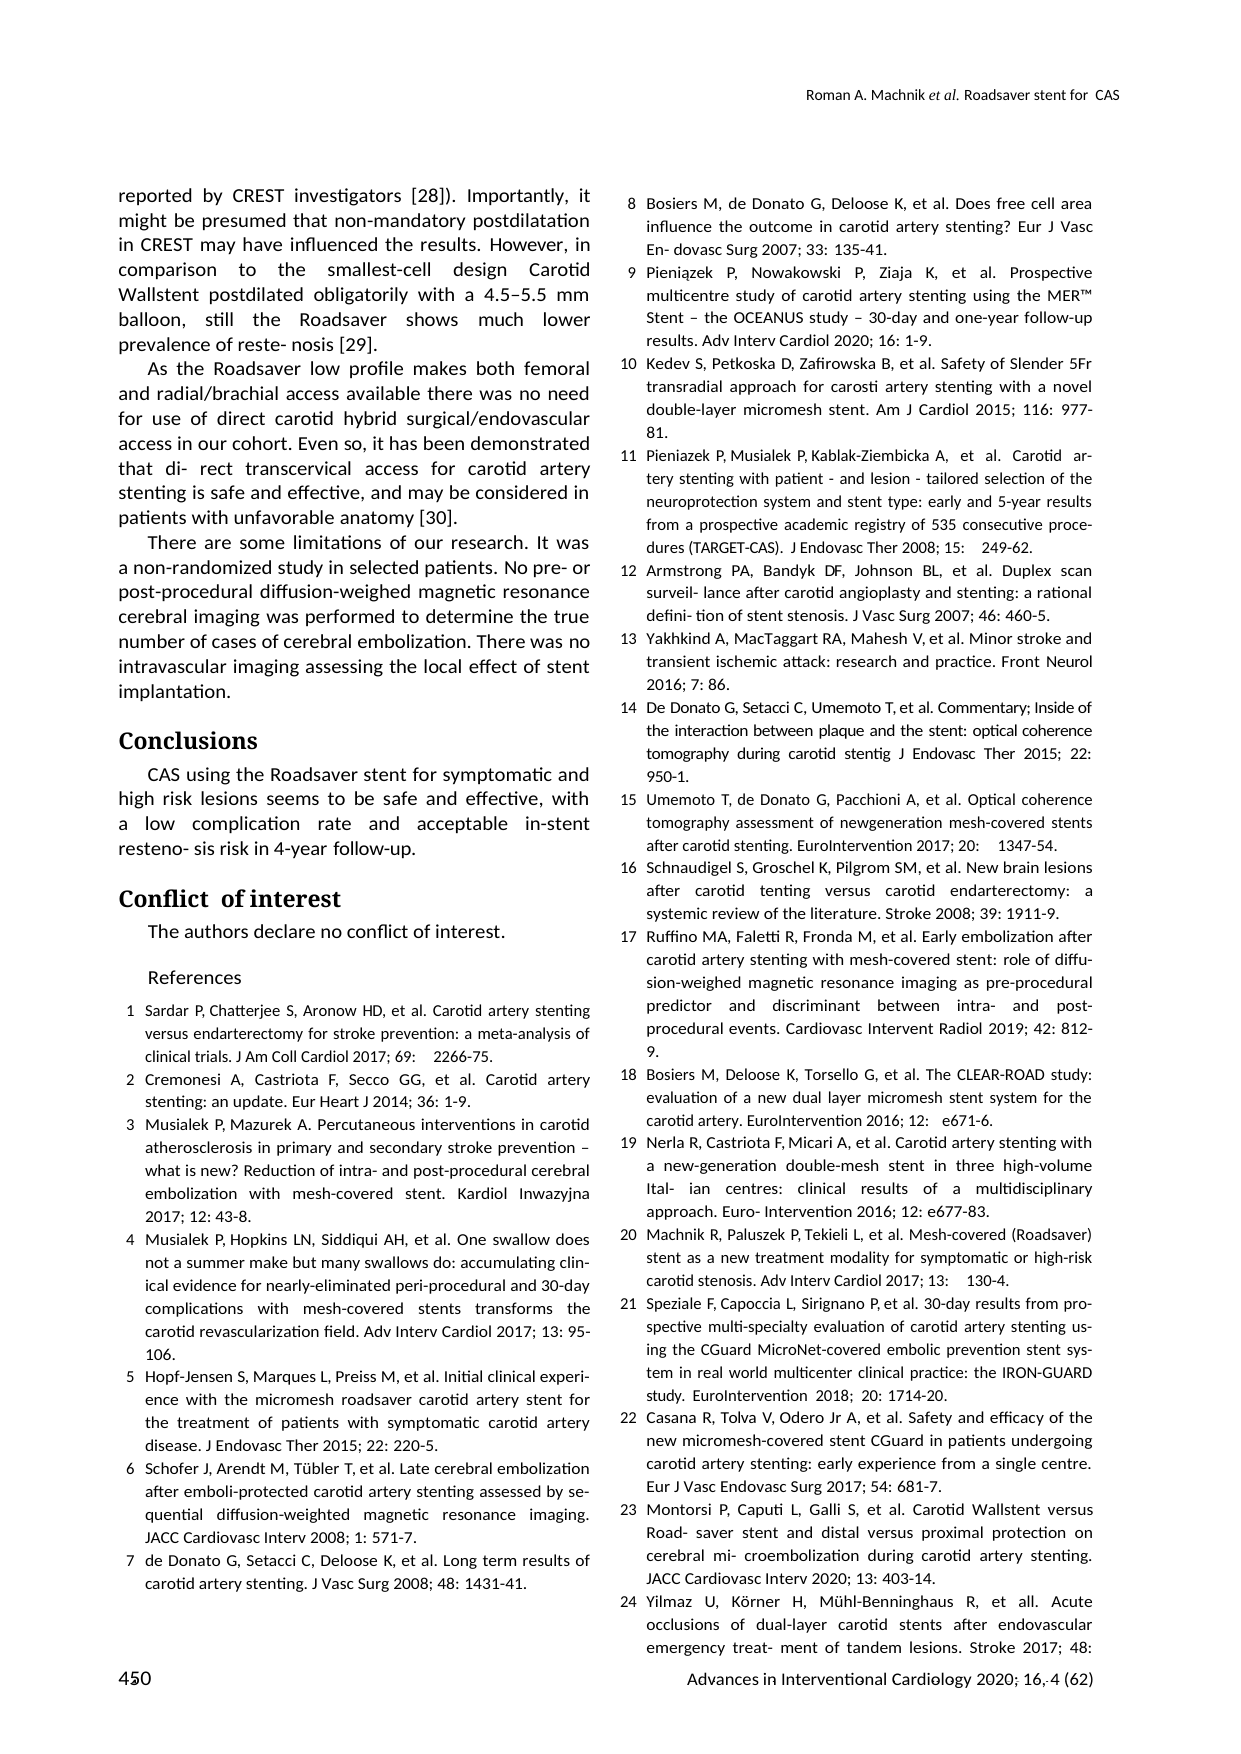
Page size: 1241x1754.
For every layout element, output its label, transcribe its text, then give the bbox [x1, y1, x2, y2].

list Musialek P, Mazurek A. Percutaneous interventions in carotid atherosclerosis in primary and secondary stroke prevention – what is new? Reduction of intra- and post-procedural cerebral embolization with mesh-covered stent. Kardiol Inwazyjna 2017; 12: 43-8. [126, 1114, 590, 1227]
list Speziale F, Capoccia L, Sirignano P, et al. 30-day results from pro- spective multi-specialty evaluation of carotid artery stenting us- ing the CGuard MicroNet-covered embolic prevention stent sys- tem in real world multicenter clinical practice: the IRON-GUARD study. EuroIntervention 2018; 20: 1714-20. [620, 1293, 1093, 1405]
list Cremonesi A, Castriota F, Secco GG, et al. Carotid artery stenting: an update. Eur Heart J 2014; 36: 1-9. [126, 1069, 590, 1112]
list Sardar P, Chatterjee S, Aronow HD, et al. Carotid artery stenting versus endarterectomy for stroke prevention: a meta-analysis of clinical trials. J Am Coll Cardiol 2017; 69: 2266-75. [126, 1000, 590, 1066]
list Yilmaz U, Körner H, Mühl-Benninghaus R, et all. Acute occlusions of dual-layer carotid stents after endovascular emergency treat- ment of tandem lesions. Stroke 2017; 48: [620, 1591, 1093, 1657]
list Bosiers M, Deloose K, Torsello G, et al. The CLEAR-ROAD study: evaluation of a new dual layer micromesh stent system for the carotid artery. EuroIntervention 2016; 12: e671-6. [620, 1064, 1093, 1130]
list Umemoto T, de Donato G, Pacchioni A, et al. Optical coherence tomography assessment of newgeneration mesh-covered stents after carotid stenting. EuroIntervention 2017; 20: 1347-54. [620, 789, 1093, 855]
text CAS using the Roadsaver stent for symptomatic and high risk lesions seems to be safe and effective, with a low complication rate and acceptable in-stent resteno- sis risk in 4-year follow-up. [118, 762, 590, 860]
subtitle Conflict of interest [118, 883, 590, 914]
list Nerla R, Castriota F, Micari A, et al. Carotid artery stenting with a new-generation double-mesh stent in three high-volume Ital- ian centres: clinical results of a multidisciplinary approach. Euro- Intervention 2016; 12: e677-83. [620, 1133, 1093, 1222]
text There are some limitations of our research. It was a non-randomized study in selected patients. No pre- or post-procedural diffusion-weighed magnetic resonance cerebral imaging was performed to determine the true number of cases of cerebral embolization. There was no intravascular imaging assessing the local effect of stent implantation. [118, 530, 590, 703]
text The authors declare no conflict of interest. [148, 919, 590, 943]
list Musialek P, Hopkins LN, Siddiqui AH, et al. One swallow does not a summer make but many swallows do: accumulating clin- ical evidence for nearly-eliminated peri-procedural and 30-day complications with mesh-covered stents transforms the carotid revascularization field. Adv Interv Cardiol 2017; 13: 95-106. [126, 1229, 590, 1364]
text reported by CREST investigators [28]). Importantly, it might be presumed that non-mandatory postdilatation in CREST may have influenced the results. However, in comparison to the smallest-cell design Carotid Wallstent postdilated obligatorily with a 4.5–5.5 mm balloon, still the Roadsaver shows much lower prevalence of reste- nosis [29]. [118, 183, 590, 356]
list Hopf-Jensen S, Marques L, Preiss M, et al. Initial clinical experi- ence with the micromesh roadsaver carotid artery stent for the treatment of patients with symptomatic carotid artery disease. J Endovasc Ther 2015; 22: 220-5. [126, 1367, 590, 1456]
list Schofer J, Arendt M, Tübler T, et al. Late cerebral embolization after emboli-protected carotid artery stenting assessed by se- quential diffusion-weighted magnetic resonance imaging. JACC Cardiovasc Interv 2008; 1: 571-7. [126, 1458, 590, 1547]
list Casana R, Tolva V, Odero Jr A, et al. Safety and efficacy of the new micromesh-covered stent CGuard in patients undergoing carotid artery stenting: early experience from a single centre. Eur J Vasc Endovasc Surg 2017; 54: 681-7. [620, 1408, 1093, 1497]
subtitle Conclusions [118, 725, 590, 757]
list Schnaudigel S, Groschel K, Pilgrom SM, et al. New brain lesions after carotid tenting versus carotid endarterectomy: a systemic review of the literature. Stroke 2008; 39: 1911-9. [620, 858, 1093, 924]
list Pieniązek P, Nowakowski P, Ziaja K, et al. Prospective multicentre study of carotid artery stenting using the MER™ Stent – the OCEANUS study – 30-day and one-year follow-up results. Adv Interv Cardiol 2020; 16: 1-9. [627, 262, 1093, 351]
list Yakhkind A, MacTaggart RA, Mahesh V, et al. Minor stroke and transient ischemic attack: research and practice. Front Neurol 2016; 7: 86. [620, 628, 1093, 695]
list Bosiers M, de Donato G, Deloose K, et al. Does free cell area influence the outcome in carotid artery stenting? Eur J Vasc En- dovasc Surg 2007; 33: 135-41. [627, 193, 1093, 259]
list Machnik R, Paluszek P, Tekieli L, et al. Mesh-covered (Roadsaver) stent as a new treatment modality for symptomatic or high-risk carotid stenosis. Adv Interv Cardiol 2017; 13: 130-4. [620, 1224, 1093, 1291]
list De Donato G, Setacci C, Umemoto T, et al. Commentary; Inside of the interaction between plaque and the stent: optical coherence tomography during carotid stentig J Endovasc Ther 2015; 22: 950-1. [620, 697, 1092, 786]
list Ruffino MA, Faletti R, Fronda M, et al. Early embolization after carotid artery stenting with mesh-covered stent: role of diffu- sion-weighed magnetic resonance imaging as pre-procedural predictor and discriminant between intra- and post-procedural events. Cardiovasc Intervent Radiol 2019; 42: 812-9. [620, 926, 1093, 1061]
list de Donato G, Setacci C, Deloose K, et al. Long term results of carotid artery stenting. J Vasc Surg 2008; 48: 1431-41. [126, 1550, 590, 1593]
list Pieniazek P, Musialek P, Kablak-Ziembicka A, et al. Carotid ar- tery stenting with patient - and lesion - tailored selection of the neuroprotection system and stent type: early and 5-year results from a prospective academic registry of 535 consecutive proce- dures (TARGET-CAS). J Endovasc Ther 2008; 15: 249-62. [620, 445, 1093, 557]
list Montorsi P, Caputi L, Galli S, et al. Carotid Wallstent versus Road- saver stent and distal versus proximal protection on cerebral mi- croembolization during carotid artery stenting. JACC Cardiovasc Interv 2020; 13: 403-14. [620, 1499, 1093, 1588]
list Kedev S, Petkoska D, Zafirowska B, et al. Safety of Slender 5Fr transradial approach for carosti artery stenting with a novel double-layer micromesh stent. Am J Cardiol 2015; 116: 977-81. [620, 353, 1093, 443]
list Armstrong PA, Bandyk DF, Johnson BL, et al. Duplex scan surveil- lance after carotid angioplasty and stenting: a rational defini- tion of stent stenosis. J Vasc Surg 2007; 46: 460-5. [620, 560, 1093, 626]
text References [148, 965, 590, 989]
text As the Roadsaver low profile makes both femoral and radial/brachial access available there was no need for use of direct carotid hybrid surgical/endovascular access in our cohort. Even so, it has been demonstrated that di- rect transcervical access for carotid artery stenting is safe and effective, and may be considered in patients with unfavorable anatomy [30]. [118, 357, 590, 529]
